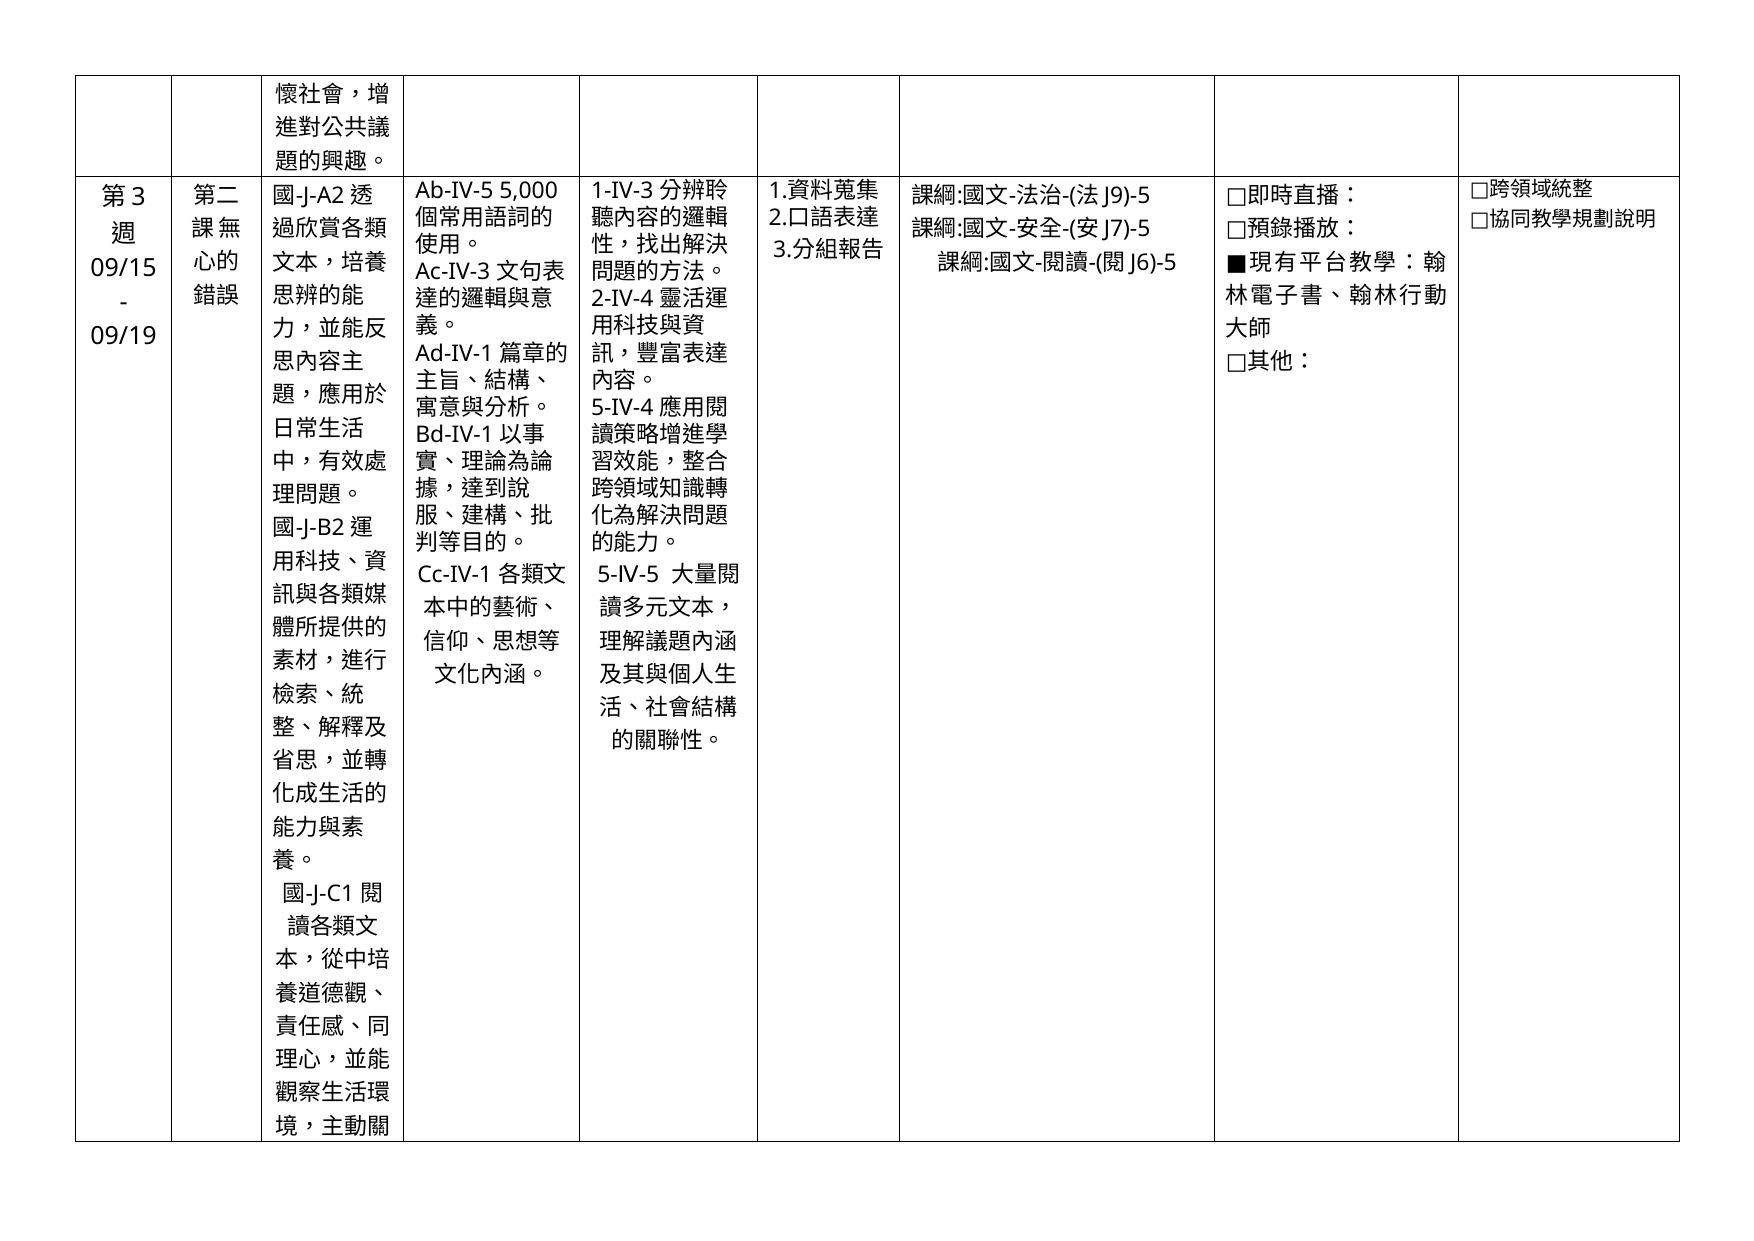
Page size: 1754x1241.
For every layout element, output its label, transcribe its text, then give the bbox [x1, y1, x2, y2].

table_cell 1-IV-3 分辨聆聽內容的邏輯性，找出解決問題的方法。 2-IV-4 靈活運用科技與資訊，豐富表達內容。 5-IV-4 應用閱讀策略增進學習效能，整合跨領域知識轉化為解決問題的能力。 5-Ⅳ-5 大量閱讀多元文本，理解議題內涵及其與個人生活、社會結構的關聯性。 [580, 177, 757, 1141]
table_cell 國-J-A2 透過欣賞各類文本，培養思辨的能力，並能反思內容主題，應用於日常生活中，有效處理問題。 國-J-B2 運用科技、資訊與各類媒體所提供的素材，進行檢索、統整、解釋及省思，並轉化成生活的能力與素養。 國-J-C1 閱讀各類文本，從中培養道德觀、責任感、同理心，並能觀察生活環境，主動關 [262, 177, 403, 1141]
table_cell 課綱:國文-法治-(法J9)-5 課綱:國文-安全-(安J7)-5 課綱:國文-閱讀-(閱J6)-5 [900, 177, 1214, 1141]
table_cell □跨領域統整 □協同教學規劃說明 [1459, 177, 1679, 1141]
table_cell Ab-IV-5 5,000個常用語詞的使用。 Ac-IV-3 文句表達的邏輯與意義。 Ad-IV-1 篇章的主旨、結構、寓意與分析。 Bd-IV-1 以事實、理論為論據，達到說服、建構、批判等目的。 Cc-IV-1 各類文本中的藝術、信仰、思想等文化內涵。 [404, 177, 579, 1141]
table_cell [1459, 76, 1679, 176]
table_cell [580, 76, 757, 176]
table_cell □即時直播： □預錄播放： ■現有平台教學：翰林電子書、翰林行動大師 □其他： [1215, 177, 1458, 1141]
table_cell [76, 76, 171, 176]
table_cell [172, 76, 261, 176]
table_cell [1215, 76, 1458, 176]
table_cell [758, 76, 899, 176]
table_cell 1.資料蒐集 2.口語表達 3.分組報告 [758, 177, 899, 1141]
table_cell 第二課 無心的錯誤 [172, 177, 261, 1141]
table_cell [404, 76, 579, 176]
table_cell [900, 76, 1214, 176]
table_cell 懷社會，增進對公共議題的興趣。 [262, 76, 403, 176]
table_cell 第3週 09/15-09/19 [76, 177, 171, 1141]
